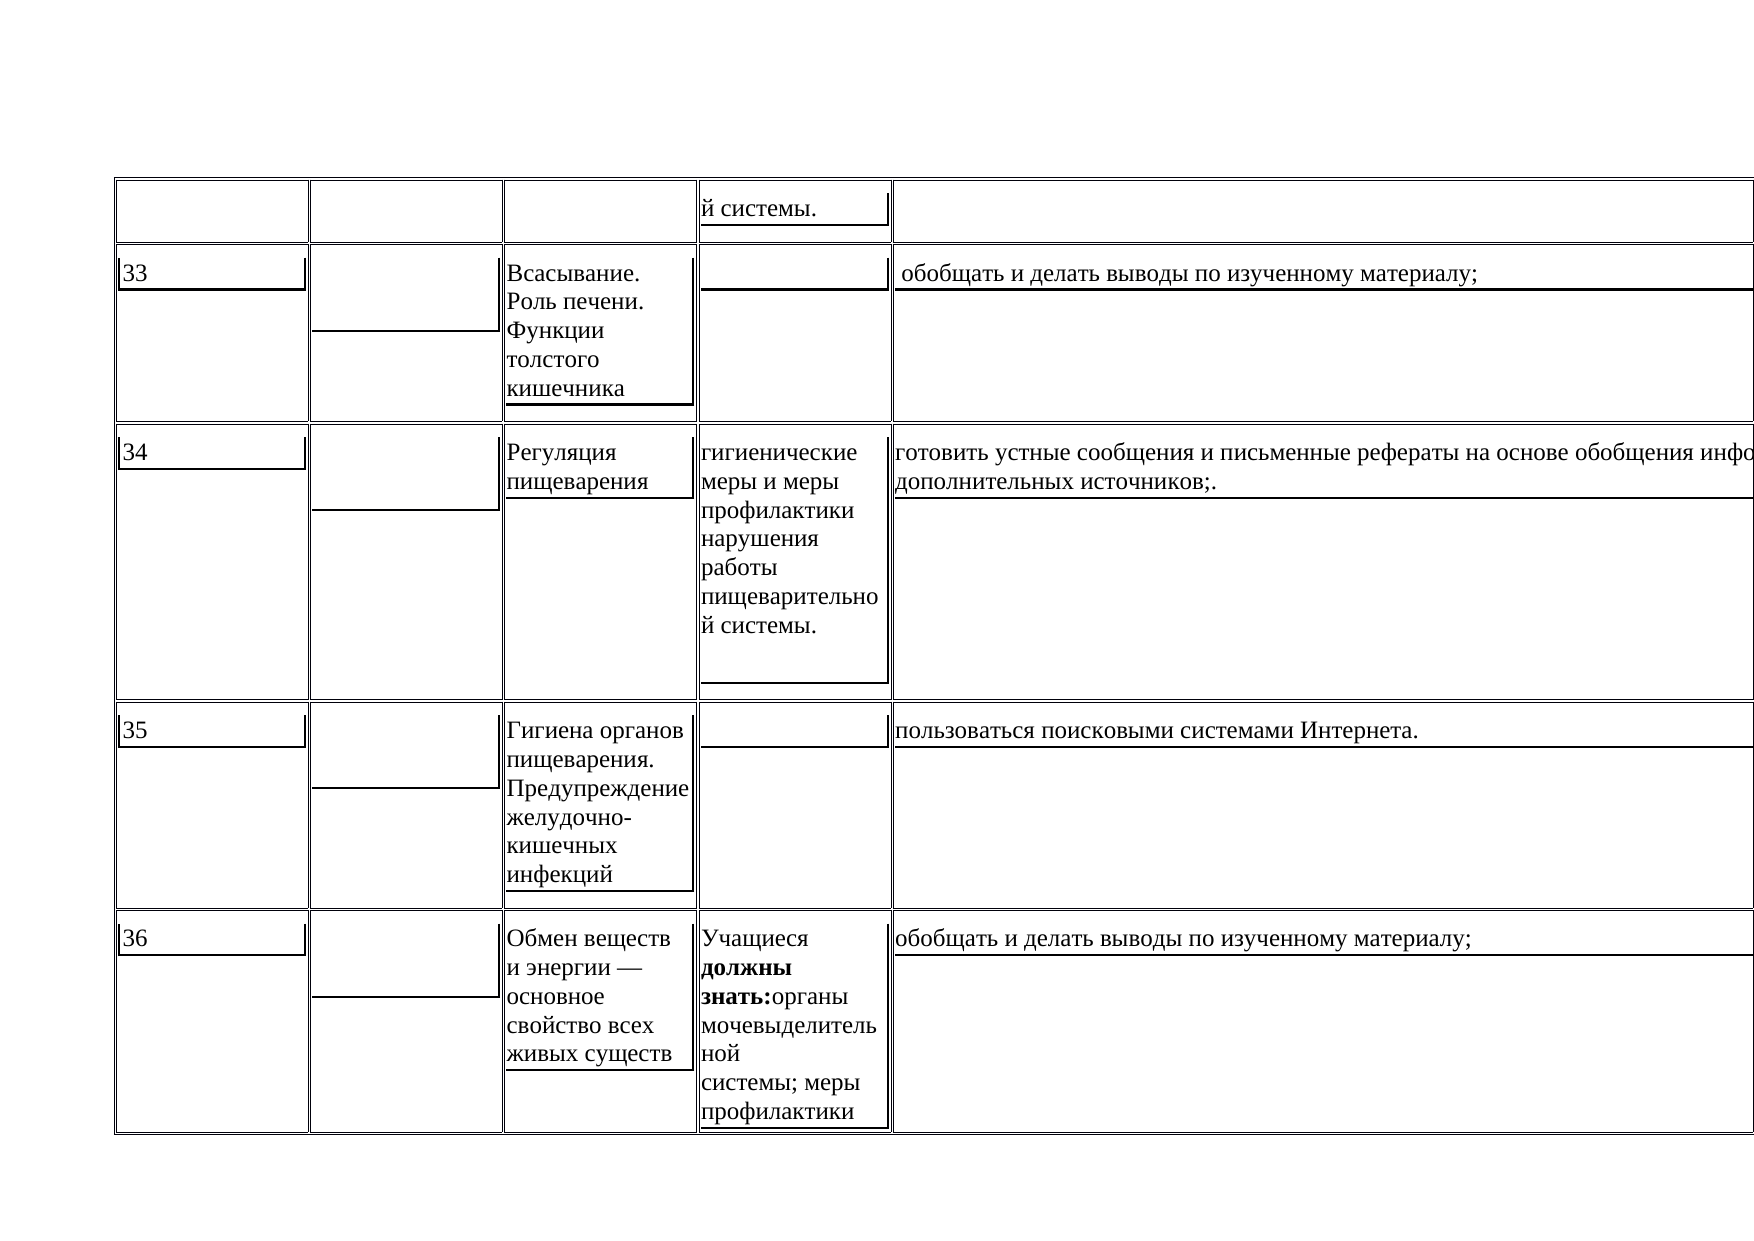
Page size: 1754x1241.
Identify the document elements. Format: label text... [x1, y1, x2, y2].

table_cell [311, 181, 502, 242]
table_cell [700, 245, 891, 421]
table_cell й системы. [700, 181, 891, 242]
table_cell [311, 911, 502, 1132]
table_cell пользоваться поисковыми системами Интернета. [894, 703, 1753, 907]
table_cell 35 [117, 703, 308, 907]
table_cell [311, 425, 502, 699]
table_cell Учащиеся должны знать:органы мочевыделительной системы; меры профилактики [700, 911, 891, 1132]
table_cell 36 [117, 911, 308, 1132]
table_cell Гигиена органов пищеварения. Предупреждение желудочно-кишечных инфекций [505, 703, 696, 907]
table_cell [311, 703, 502, 907]
table_cell обобщать и делать выводы по изученному материалу; [894, 245, 1753, 421]
table_cell 33 [117, 245, 308, 421]
table_cell [894, 181, 1753, 242]
table_cell обобщать и делать выводы по изученному материалу; [894, 911, 1753, 1132]
table_cell [700, 703, 891, 907]
table_cell готовить устные сообщения и письменные рефераты на основе обобщения информации учебника и дополнительных источников;. [894, 425, 1753, 699]
table_cell Обмен веществ и энергии — основное свойство всех живых существ [505, 911, 696, 1132]
table_cell [505, 181, 696, 242]
table_cell гигиенические меры и меры профилактики нарушения работы пищеварительной системы. [700, 425, 891, 699]
table_cell [311, 245, 502, 421]
table_cell Регуляция пищеварения [505, 425, 696, 699]
table_cell Всасывание. Роль печени. Функции толстого кишечника [505, 245, 696, 421]
table_cell [117, 181, 308, 242]
table_cell 34 [117, 425, 308, 699]
